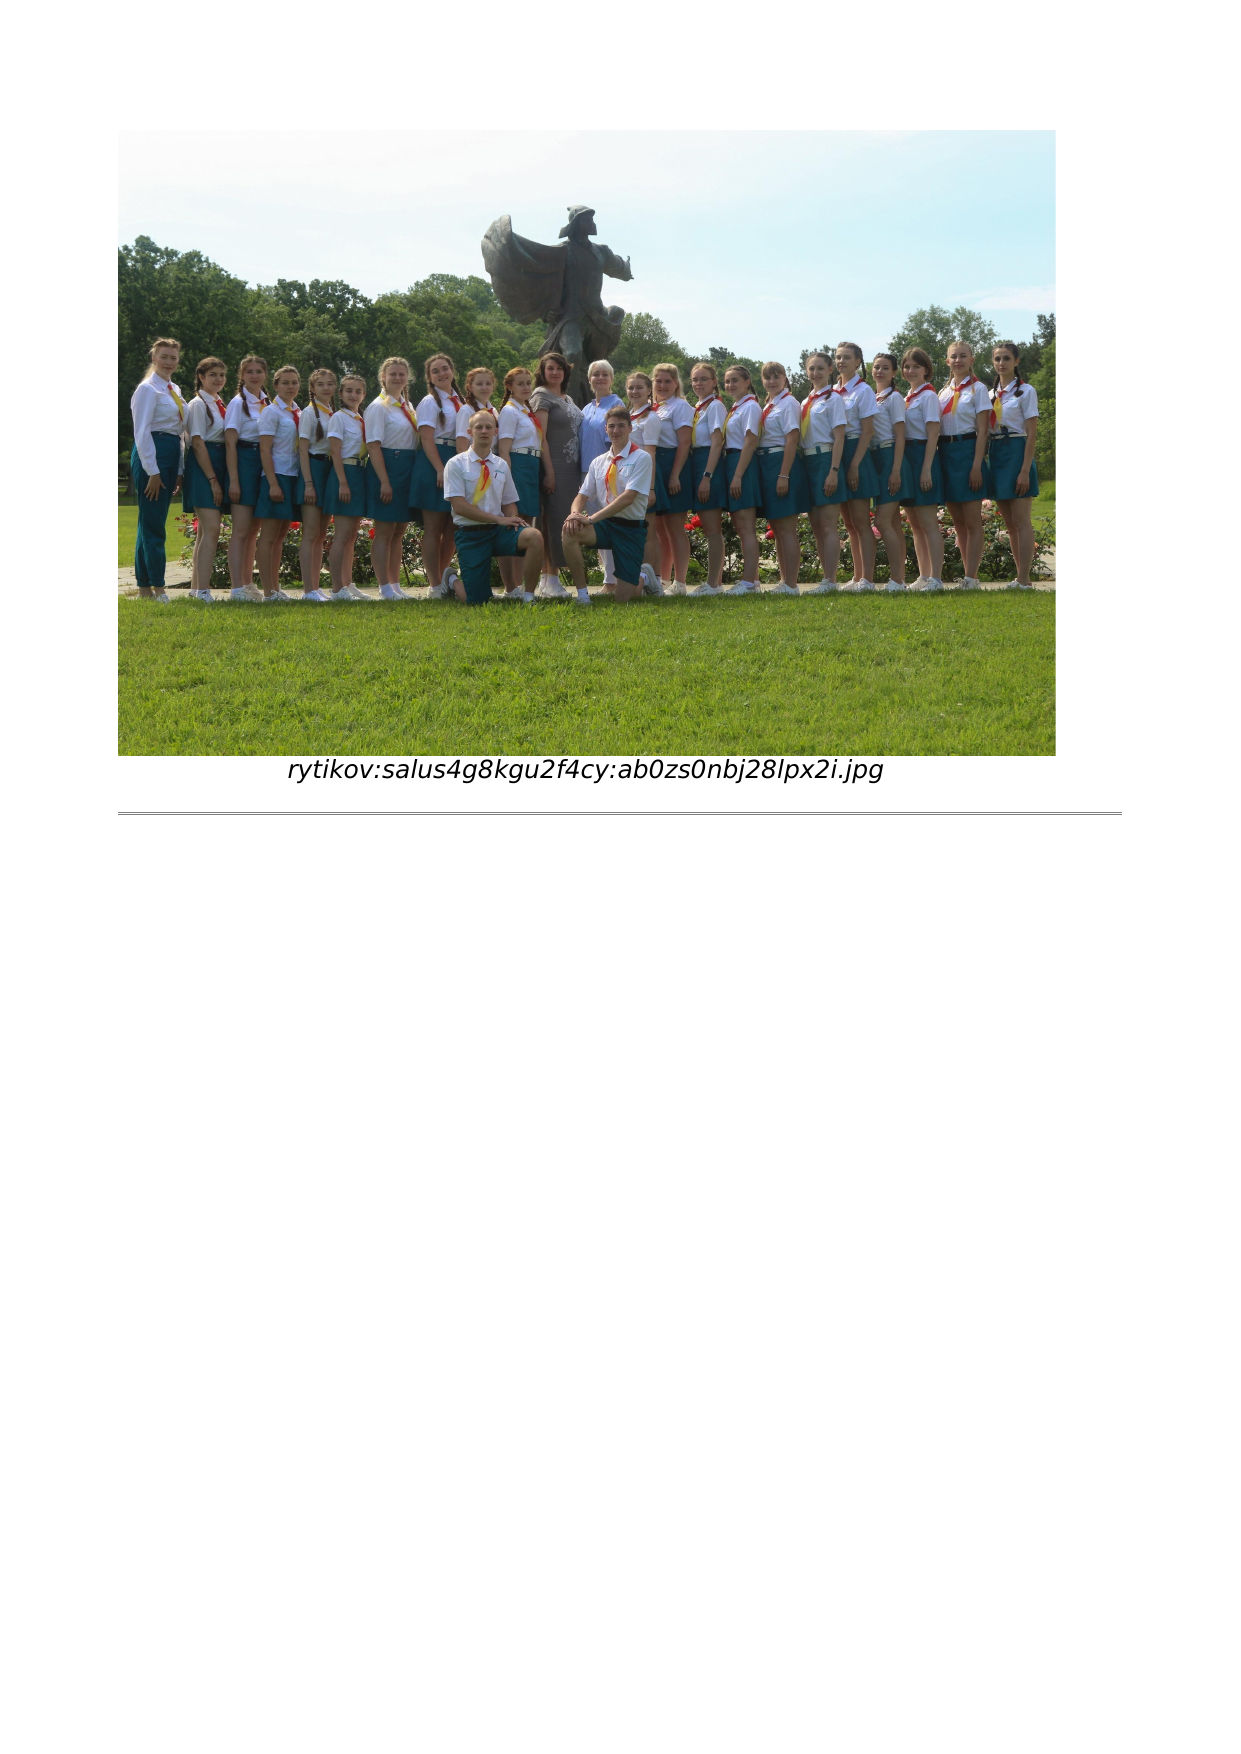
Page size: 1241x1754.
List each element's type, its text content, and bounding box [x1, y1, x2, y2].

text rytikov:salus4g8kgu2f4cy:ab0zs0nbj28lpx2i.jpg [118, 756, 1056, 785]
picture [118, 130, 1056, 756]
